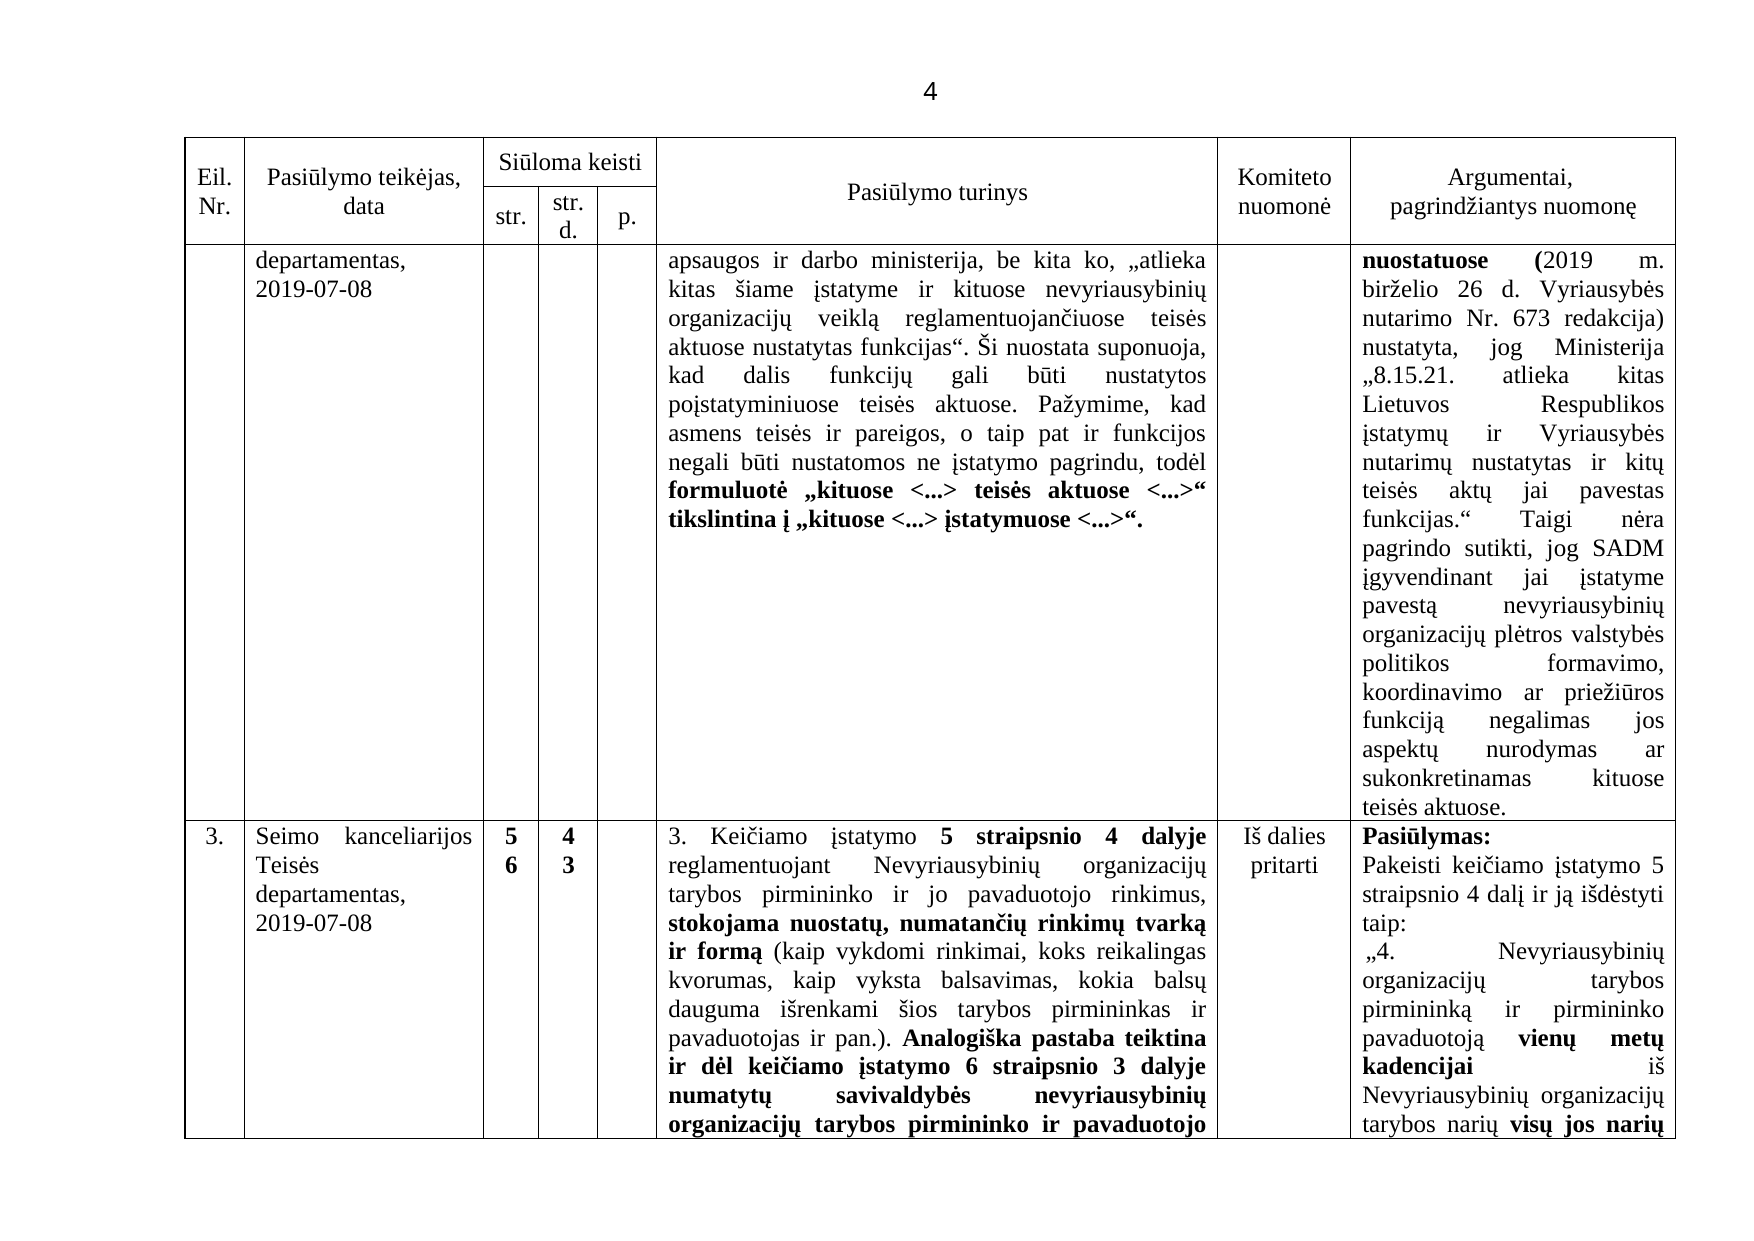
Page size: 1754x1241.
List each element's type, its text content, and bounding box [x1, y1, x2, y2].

table_cell Pasiūlymas: Pakeisti keičiamo įstatymo 5 straipsnio 4 dalį ir ją išdėstyti taip: „4. Nevyriausybinių organizacijų tarybos pirmininką ir pirmininko pavaduotoją vienų metų kadencijai iš Nevyriausybinių organizacijų tarybos narių visų jos narių [1351, 821, 1675, 1138]
table_cell 4 3 [539, 821, 597, 1138]
table_header Eil. Nr. [186, 138, 244, 244]
table_header Pasiūlymo turinys [657, 138, 1217, 244]
table_header Komiteto nuomonė [1218, 138, 1350, 244]
table_cell str. [484, 187, 538, 244]
table_cell [539, 245, 597, 820]
table_header Siūloma keisti [484, 138, 656, 186]
table_cell Iš dalies pritarti [1218, 821, 1350, 1138]
table_cell p. [598, 187, 656, 244]
table_cell str. d. [539, 187, 597, 244]
table_cell [1218, 245, 1350, 820]
table_cell 5 6 [484, 821, 538, 1138]
table_cell [598, 245, 656, 820]
table_cell [598, 821, 656, 1138]
table_header Argumentai, pagrindžiantys nuomonę [1351, 138, 1675, 244]
table_cell apsaugos ir darbo ministerija, be kita ko, „atlieka kitas šiame įstatyme ir kituose nevyriausybinių organizacijų veiklą reglamentuojančiuose teisės aktuose nustatytas funkcijas“. Ši nuostata suponuoja, kad dalis funkcijų gali būti nustatytos poįstatyminiuose teisės aktuose. Pažymime, kad asmens teisės ir pareigos, o taip pat ir funkcijos negali būti nustatomos ne įstatymo pagrindu, todėl formuluotė „kituose <...> teisės aktuose <...>“ tikslintina į „kituose <...> įstatymuose <...>“. [657, 245, 1217, 820]
table_cell departamentas, 2019-07-08 [245, 245, 483, 820]
table_cell [186, 245, 244, 820]
table_cell 3. Keičiamo įstatymo 5 straipsnio 4 dalyje reglamentuojant Nevyriausybinių organizacijų tarybos pirmininko ir jo pavaduotojo rinkimus, stokojama nuostatų, numatančių rinkimų tvarką ir formą (kaip vykdomi rinkimai, koks reikalingas kvorumas, kaip vyksta balsavimas, kokia balsų dauguma išrenkami šios tarybos pirmininkas ir pavaduotojas ir pan.). Analogiška pastaba teiktina ir dėl keičiamo įstatymo 6 straipsnio 3 dalyje numatytų savivaldybės nevyriausybinių organizacijų tarybos pirmininko ir pavaduotojo [657, 821, 1217, 1138]
table_cell Seimo kanceliarijos Teisės departamentas, 2019-07-08 [245, 821, 483, 1138]
table_header Pasiūlymo teikėjas, data [245, 138, 483, 244]
table_cell 3. [186, 821, 244, 1138]
table_cell nuostatuose (2019 m. birželio 26 d. Vyriausybės nutarimo Nr. 673 redakcija) nustatyta, jog Ministerija „8.15.21. atlieka kitas Lietuvos Respublikos įstatymų ir Vyriausybės nutarimų nustatytas ir kitų teisės aktų jai pavestas funkcijas.“ Taigi nėra pagrindo sutikti, jog SADM įgyvendinant jai įstatyme pavestą nevyriausybinių organizacijų plėtros valstybės politikos formavimo, koordinavimo ar priežiūros funkciją negalimas jos aspektų nurodymas ar sukonkretinamas kituose teisės aktuose. [1351, 245, 1675, 820]
table_cell [484, 245, 538, 820]
